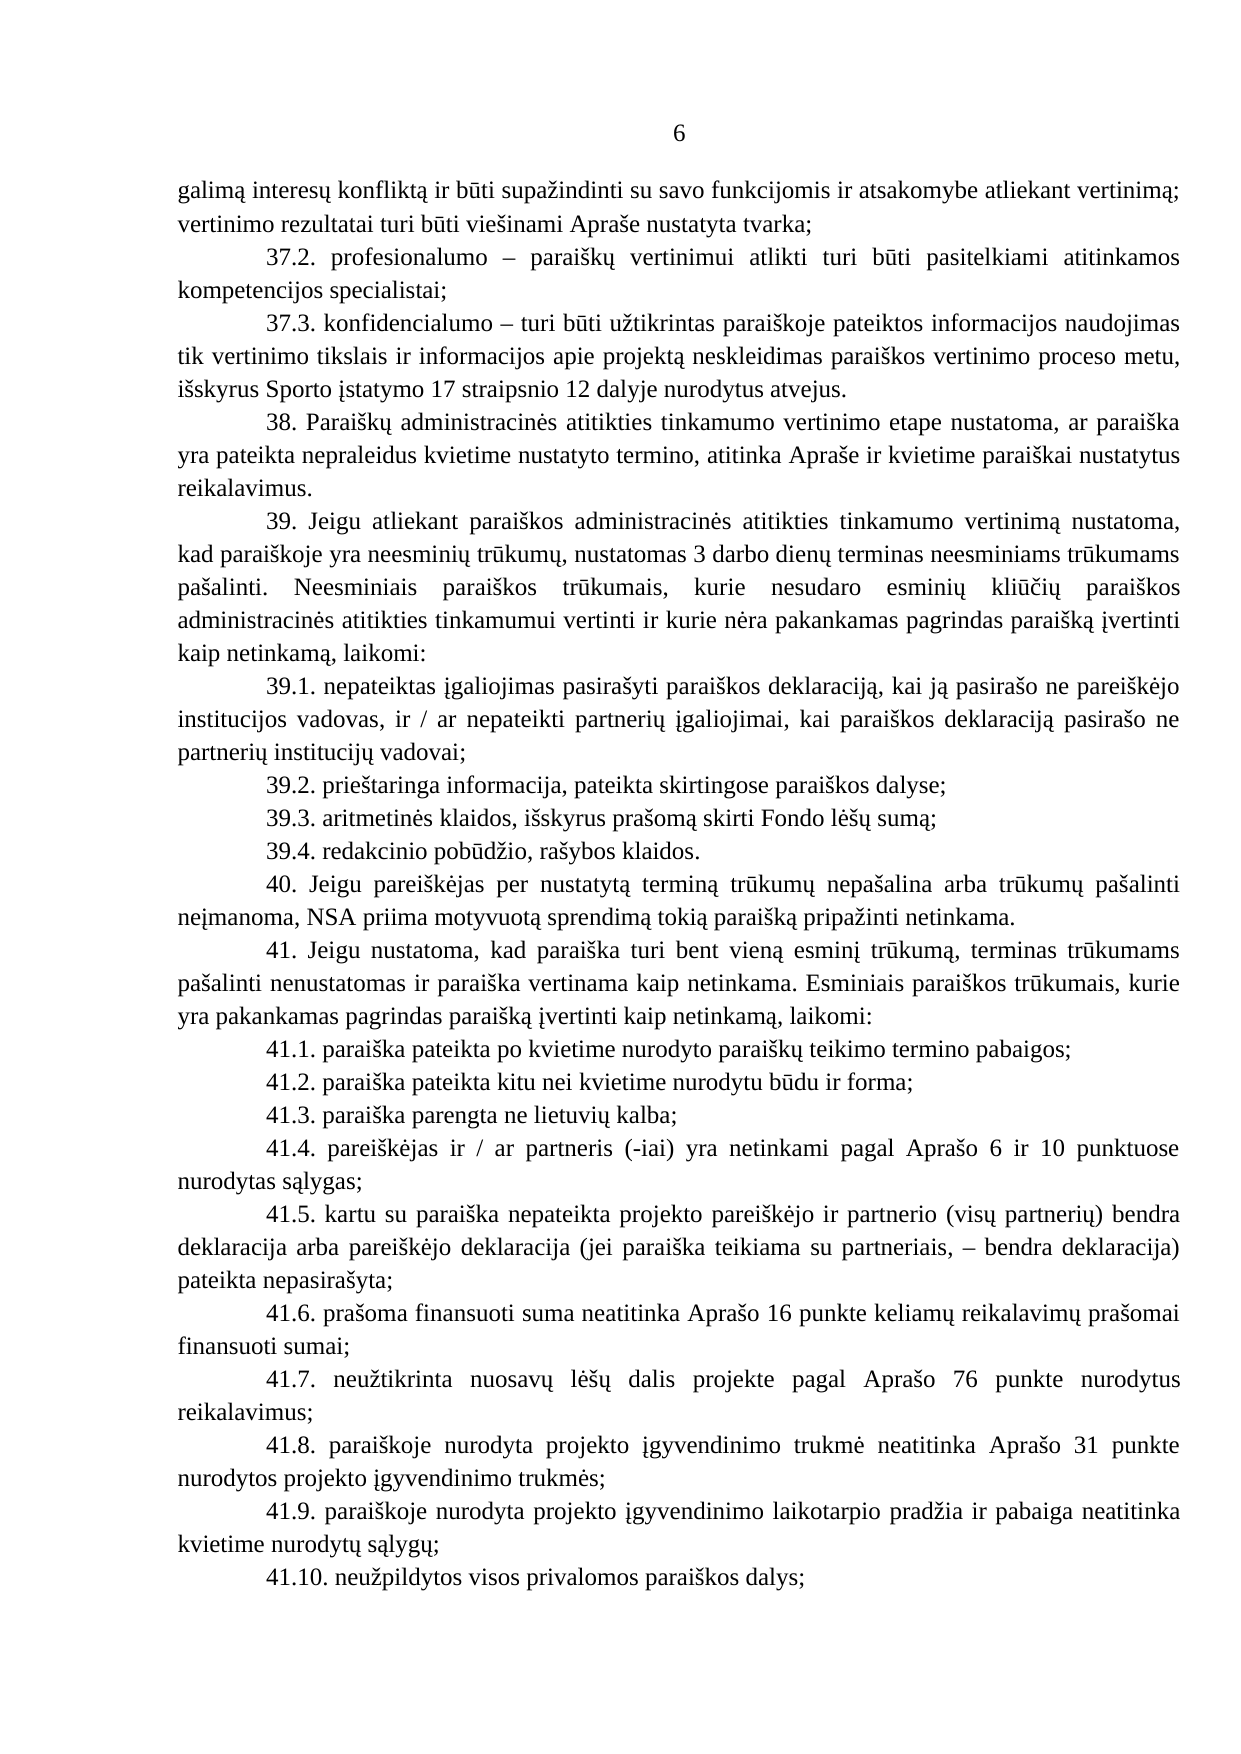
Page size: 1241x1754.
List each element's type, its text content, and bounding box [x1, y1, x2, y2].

text 41.10. neužpildytos visos privalomos paraiškos dalys; [177, 1562, 1181, 1591]
text 39.4. redakcinio pobūdžio, rašybos klaidos. [177, 836, 1181, 865]
text 41.8. paraiškoje nurodyta projekto įgyvendinimo trukmė neatitinka Aprašo 31 punkte nurodytos projekto įgyvendinimo trukmės; [177, 1430, 1181, 1492]
text 38. Paraiškų administracinės atitikties tinkamumo vertinimo etape nustatoma, ar paraiška yra pateikta nepraleidus kvietime nustatyto termino, atitinka Apraše ir kvietime paraiškai nustatytus reikalavimus. [177, 407, 1181, 502]
text 41.2. paraiška pateikta kitu nei kvietime nurodytu būdu ir forma; [177, 1067, 1181, 1096]
text 41.1. paraiška pateikta po kvietime nurodyto paraiškų teikimo termino pabaigos; [177, 1034, 1181, 1063]
text galimą interesų konfliktą ir būti supažindinti su savo funkcijomis ir atsakomybe atliekant vertinimą; vertinimo rezultatai turi būti viešinami Apraše nustatyta tvarka; [177, 176, 1181, 237]
text 40. Jeigu pareiškėjas per nustatytą terminą trūkumų nepašalina arba trūkumų pašalinti neįmanoma, NSA priima motyvuotą sprendimą tokią paraišką pripažinti netinkama. [177, 869, 1181, 931]
text 37.3. konfidencialumo – turi būti užtikrintas paraiškoje pateiktos informacijos naudojimas tik vertinimo tikslais ir informacijos apie projektą neskleidimas paraiškos vertinimo proceso metu, išskyrus Sporto įstatymo 17 straipsnio 12 dalyje nurodytus atvejus. [177, 308, 1181, 402]
text 41.9. paraiškoje nurodyta projekto įgyvendinimo laikotarpio pradžia ir pabaiga neatitinka kvietime nurodytų sąlygų; [177, 1496, 1181, 1558]
text 41.5. kartu su paraiška nepateikta projekto pareiškėjo ir partnerio (visų partnerių) bendra deklaracija arba pareiškėjo deklaracija (jei paraiška teikiama su partneriais, – bendra deklaracija) pateikta nepasirašyta; [177, 1199, 1181, 1294]
text 41.7. neužtikrinta nuosavų lėšų dalis projekte pagal Aprašo 76 punkte nurodytus reikalavimus; [177, 1364, 1181, 1426]
text 41. Jeigu nustatoma, kad paraiška turi bent vieną esminį trūkumą, terminas trūkumams pašalinti nenustatomas ir paraiška vertinama kaip netinkama. Esminiais paraiškos trūkumais, kurie yra pakankamas pagrindas paraišką įvertinti kaip netinkamą, laikomi: [177, 935, 1181, 1030]
text 39.2. prieštaringa informacija, pateikta skirtingose paraiškos dalyse; [177, 770, 1181, 799]
text 39.3. aritmetinės klaidos, išskyrus prašomą skirti Fondo lėšų sumą; [177, 803, 1181, 832]
text 37.2. profesionalumo – paraiškų vertinimui atlikti turi būti pasitelkiami atitinkamos kompetencijos specialistai; [177, 242, 1181, 303]
text 41.4. pareiškėjas ir / ar partneris (-iai) yra netinkami pagal Aprašo 6 ir 10 punktuose nurodytas sąlygas; [177, 1133, 1181, 1195]
text 39. Jeigu atliekant paraiškos administracinės atitikties tinkamumo vertinimą nustatoma, kad paraiškoje yra neesminių trūkumų, nustatomas 3 darbo dienų terminas neesminiams trūkumams pašalinti. Neesminiais paraiškos trūkumais, kurie nesudaro esminių kliūčių paraiškos administracinės atitikties tinkamumui vertinti ir kurie nėra pakankamas pagrindas paraišką įvertinti kaip netinkamą, laikomi: [177, 506, 1181, 667]
text 39.1. nepateiktas įgaliojimas pasirašyti paraiškos deklaraciją, kai ją pasirašo ne pareiškėjo institucijos vadovas, ir / ar nepateikti partnerių įgaliojimai, kai paraiškos deklaraciją pasirašo ne partnerių institucijų vadovai; [177, 671, 1181, 766]
text 41.3. paraiška parengta ne lietuvių kalba; [177, 1100, 1181, 1129]
text 41.6. prašoma finansuoti suma neatitinka Aprašo 16 punkte keliamų reikalavimų prašomai finansuoti sumai; [177, 1298, 1181, 1360]
